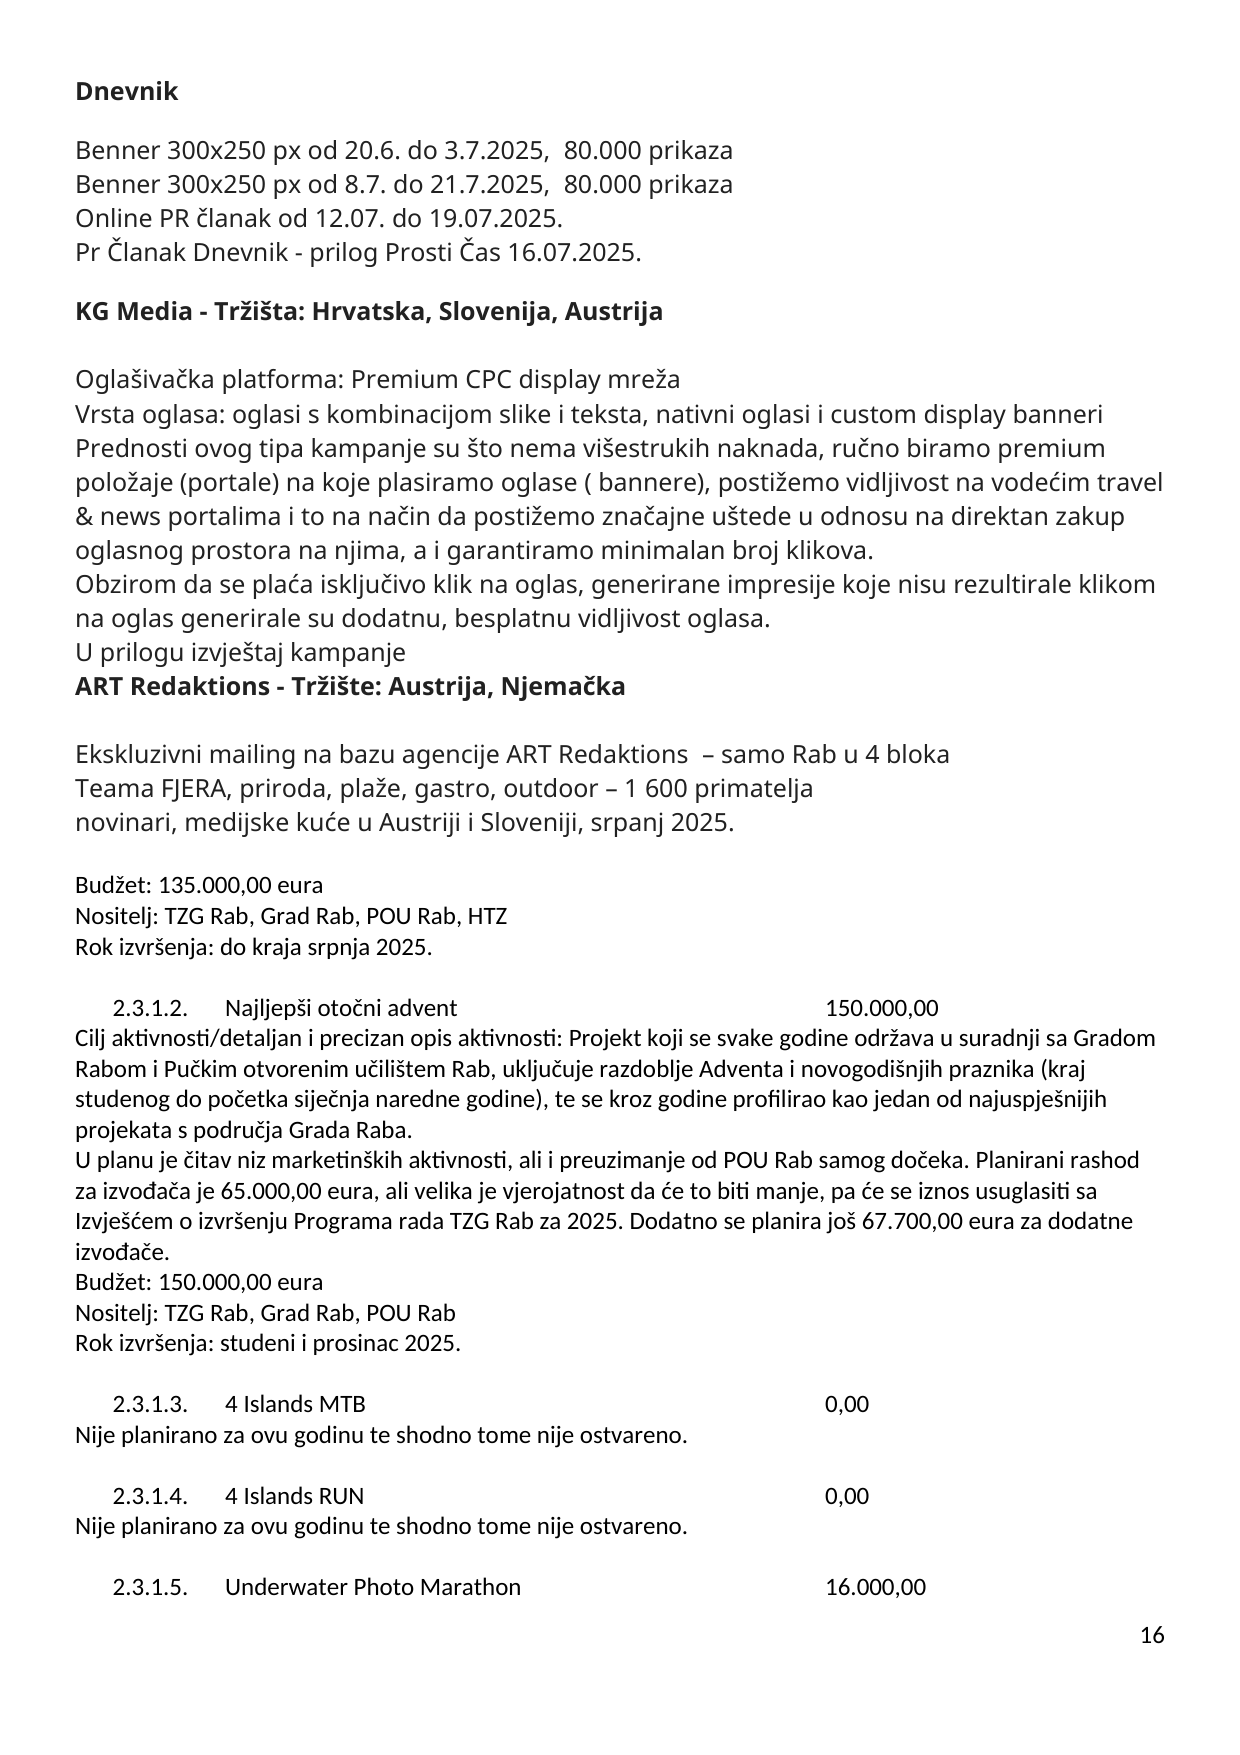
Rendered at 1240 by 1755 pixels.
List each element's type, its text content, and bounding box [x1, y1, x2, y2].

text KG Media - Tržišta: Hrvatska, Slovenija, Austrija [75, 294, 1164, 328]
text Benner 300x250 px od 20.6. do 3.7.2025, 80.000 prikaza [75, 133, 1164, 167]
list 4 Islands MTB 0,00 [112, 1388, 1164, 1419]
text Cilj aktivnosti/detaljan i precizan opis aktivnosti: Projekt koji se svake godine održava u suradnji sa Gradom Rabom i Pučkim otvorenim učilištem Rab, uključuje razdoblje Adventa i novogodišnjih praznika (kraj studenog do početka siječnja naredne godine), te se kroz godine profilirao kao jedan od najuspješnijih projekata s područja Grada Raba. [75, 1022, 1164, 1144]
text Rok izvršenja: studeni i prosinac 2025. [75, 1327, 1164, 1358]
text Benner 300x250 px od 8.7. do 21.7.2025, 80.000 prikaza Online PR članak od 12.07. do 19.07.2025. Pr Članak Dnevnik - prilog Prosti Čas 16.07.2025. [75, 167, 1164, 269]
list Underwater Photo Marathon 16.000,00 [112, 1572, 1164, 1602]
text Nositelj: TZG Rab, Grad Rab, POU Rab, HTZ [75, 900, 1164, 931]
text Rok izvršenja: do kraja srpnja 2025. [75, 931, 1164, 961]
text Nositelj: TZG Rab, Grad Rab, POU Rab [75, 1297, 1164, 1327]
list Najljepši otočni advent 150.000,00 [112, 992, 1164, 1022]
text U planu je čitav niz marketinških aktivnosti, ali i preuzimanje od POU Rab samog dočeka. Planirani rashod za izvođača je 65.000,00 eura, ali velika je vjerojatnost da će to biti manje, pa će se iznos usuglasiti sa Izvješćem o izvršenju Programa rada TZG Rab za 2025. Dodatno se planira još 67.700,00 eura za dodatne izvođače. [75, 1144, 1164, 1266]
text Nije planirano za ovu godinu te shodno tome nije ostvareno. [75, 1419, 1164, 1449]
list 4 Islands RUN 0,00 [112, 1480, 1164, 1511]
text U prilogu izvještaj kampanje [75, 635, 1164, 669]
text Oglašivačka platforma: Premium CPC display mreža Vrsta oglasa: oglasi s kombinacijom slike i teksta, nativni oglasi i custom display banneri Prednosti ovog tipa kampanje su što nema višestrukih naknada, ručno biramo premium položaje (portale) na koje plasiramo oglase ( bannere), postižemo vidljivost na vodećim travel & news portalima i to na način da postižemo značajne uštede u odnosu na direktan zakup oglasnog prostora na njima, a i garantiramo minimalan broj klikova. Obzirom da se plaća isključivo klik na oglas, generirane impresije koje nisu rezultirale klikom na oglas generirale su dodatnu, besplatnu vidljivost oglasa. [75, 328, 1164, 635]
text Budžet: 135.000,00 eura [75, 869, 1164, 900]
text ART Redaktions - Tržište: Austrija, Njemačka Ekskluzivni mailing na bazu agencije ART Redaktions – samo Rab u 4 bloka Teama FJERA, priroda, plaže, gastro, outdoor – 1 600 primatelja novinari, medijske kuće u Austriji i Sloveniji, srpanj 2025. [75, 669, 1164, 839]
text Nije planirano za ovu godinu te shodno tome nije ostvareno. [75, 1511, 1164, 1541]
text Dnevnik [75, 74, 1164, 108]
text Budžet: 150.000,00 eura [75, 1266, 1164, 1297]
